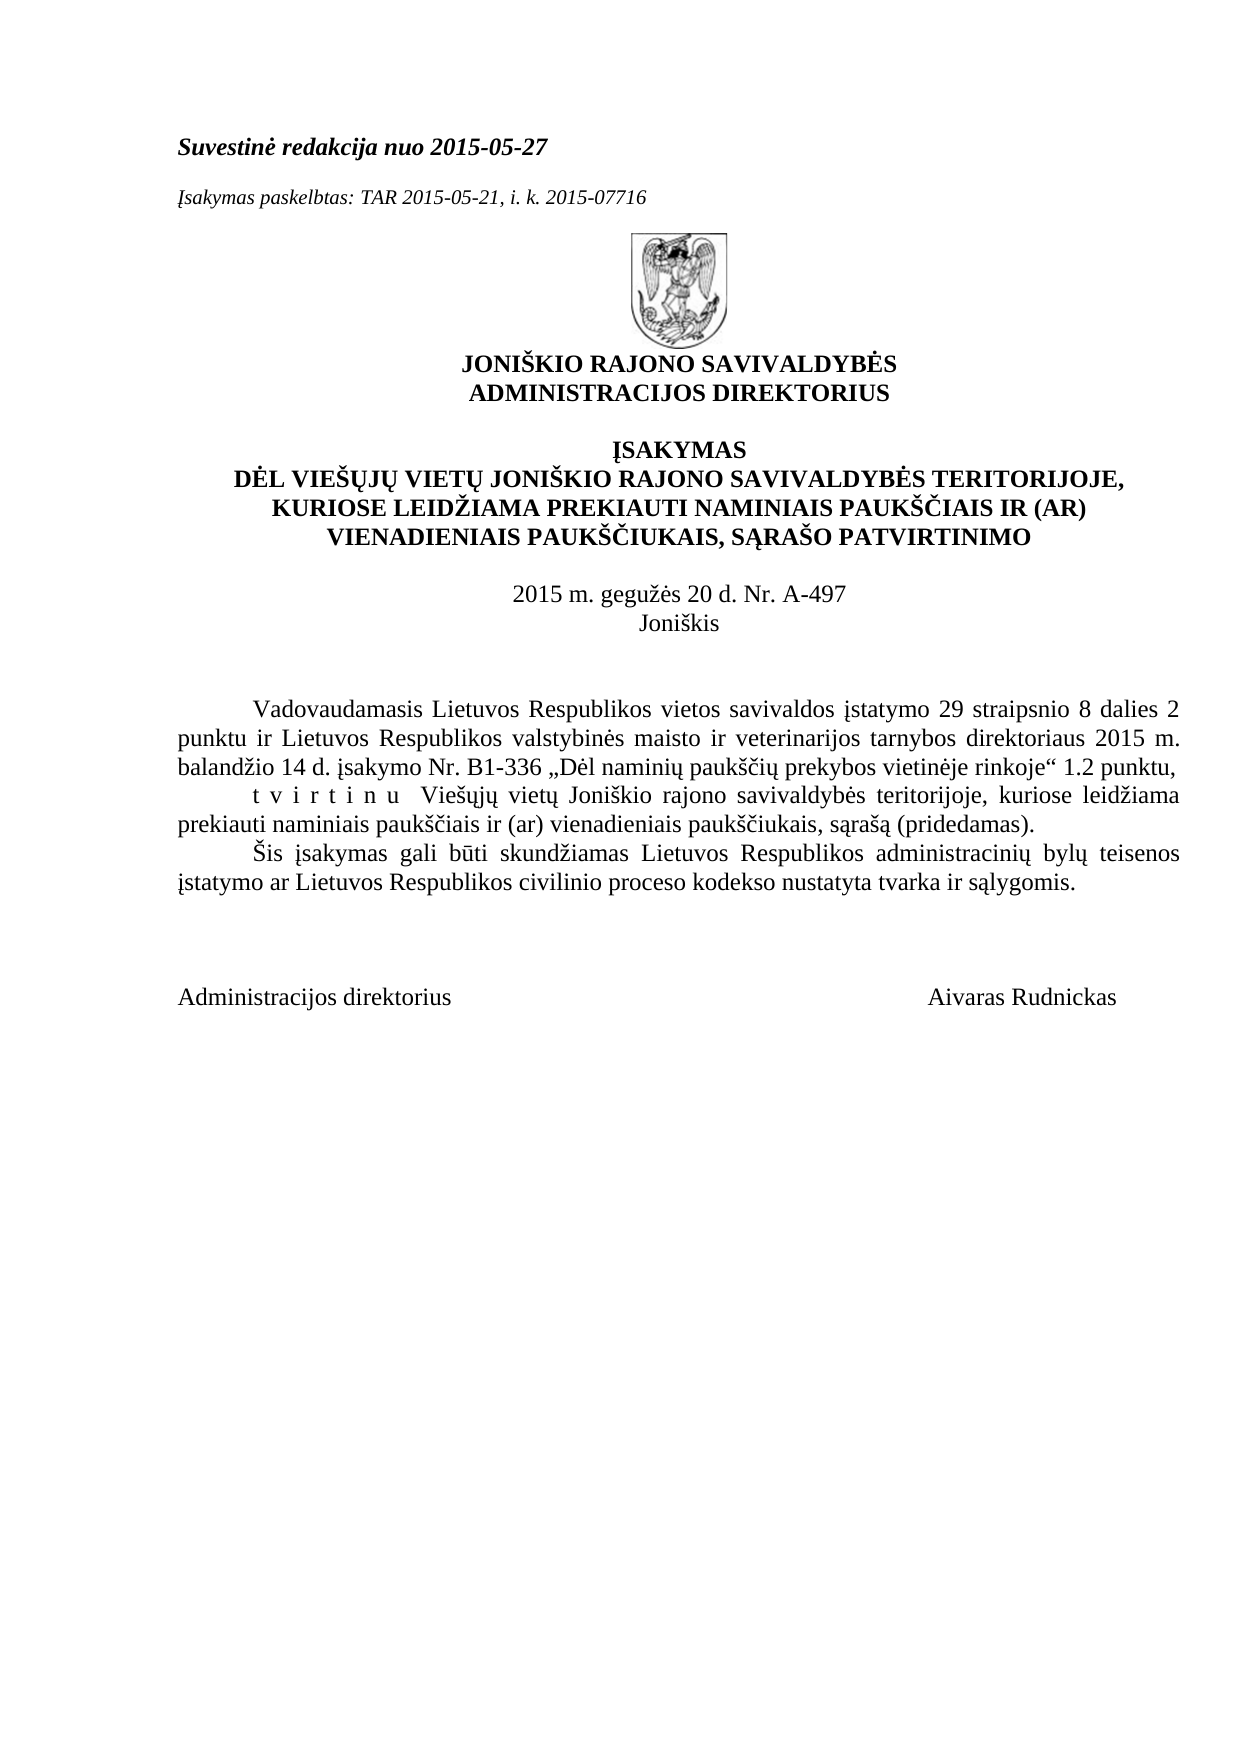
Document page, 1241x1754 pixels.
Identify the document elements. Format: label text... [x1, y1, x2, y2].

text Įsakymas paskelbtas: TAR 2015-05-21, i. k. 2015-07716 [177, 185, 1181, 209]
text Vadovaudamasis Lietuvos Respublikos vietos savivaldos įstatymo 29 straipsnio 8 dalies 2 punktu ir Lietuvos Respublikos valstybinės maisto ir veterinarijos tarnybos direktoriaus 2015 m. balandžio 14 d. įsakymo Nr. B1-336 „Dėl naminių paukščių prekybos vietinėje rinkoje“ 1.2 punktu, [177, 694, 1181, 780]
text t v i r t i n u Viešųjų vietų Joniškio rajono savivaldybės teritorijoje, kuriose leidžiama prekiauti naminiais paukščiais ir (ar) vienadieniais paukščiukais, sąrašą (pridedamas). [177, 780, 1181, 838]
text Šis įsakymas gali būti skundžiamas Lietuvos Respublikos administracinių bylų teisenos įstatymo ar Lietuvos Respublikos civilinio proceso kodekso nustatyta tvarka ir sąlygomis. [177, 838, 1181, 895]
text 2015 m. gegužės 20 d. Nr. A-497 [177, 579, 1181, 608]
text Suvestinė redakcija nuo 2015-05-27 [177, 132, 1181, 161]
text JONIŠKIO RAJONO SAVIVALDYBĖS [177, 349, 1181, 378]
text ADMINISTRACIJOS DIREKTORIUS [177, 378, 1181, 407]
text DĖL VIEŠŲJŲ VIETŲ JONIŠKIO RAJONO SAVIVALDYBĖS TERITORIJOJE, KURIOSE LEIDŽIAMA PREKIAUTI NAMINIAIS PAUKŠČIAIS IR (AR) VIENADIENIAIS PAUKŠČIUKAIS, SĄRAŠO PATVIRTINIMO [177, 464, 1181, 550]
text Administracijos direktorius Aivaras Rudnickas [177, 982, 1181, 1010]
text ĮSAKYMAS [177, 435, 1181, 464]
text Joniškis [177, 608, 1181, 637]
